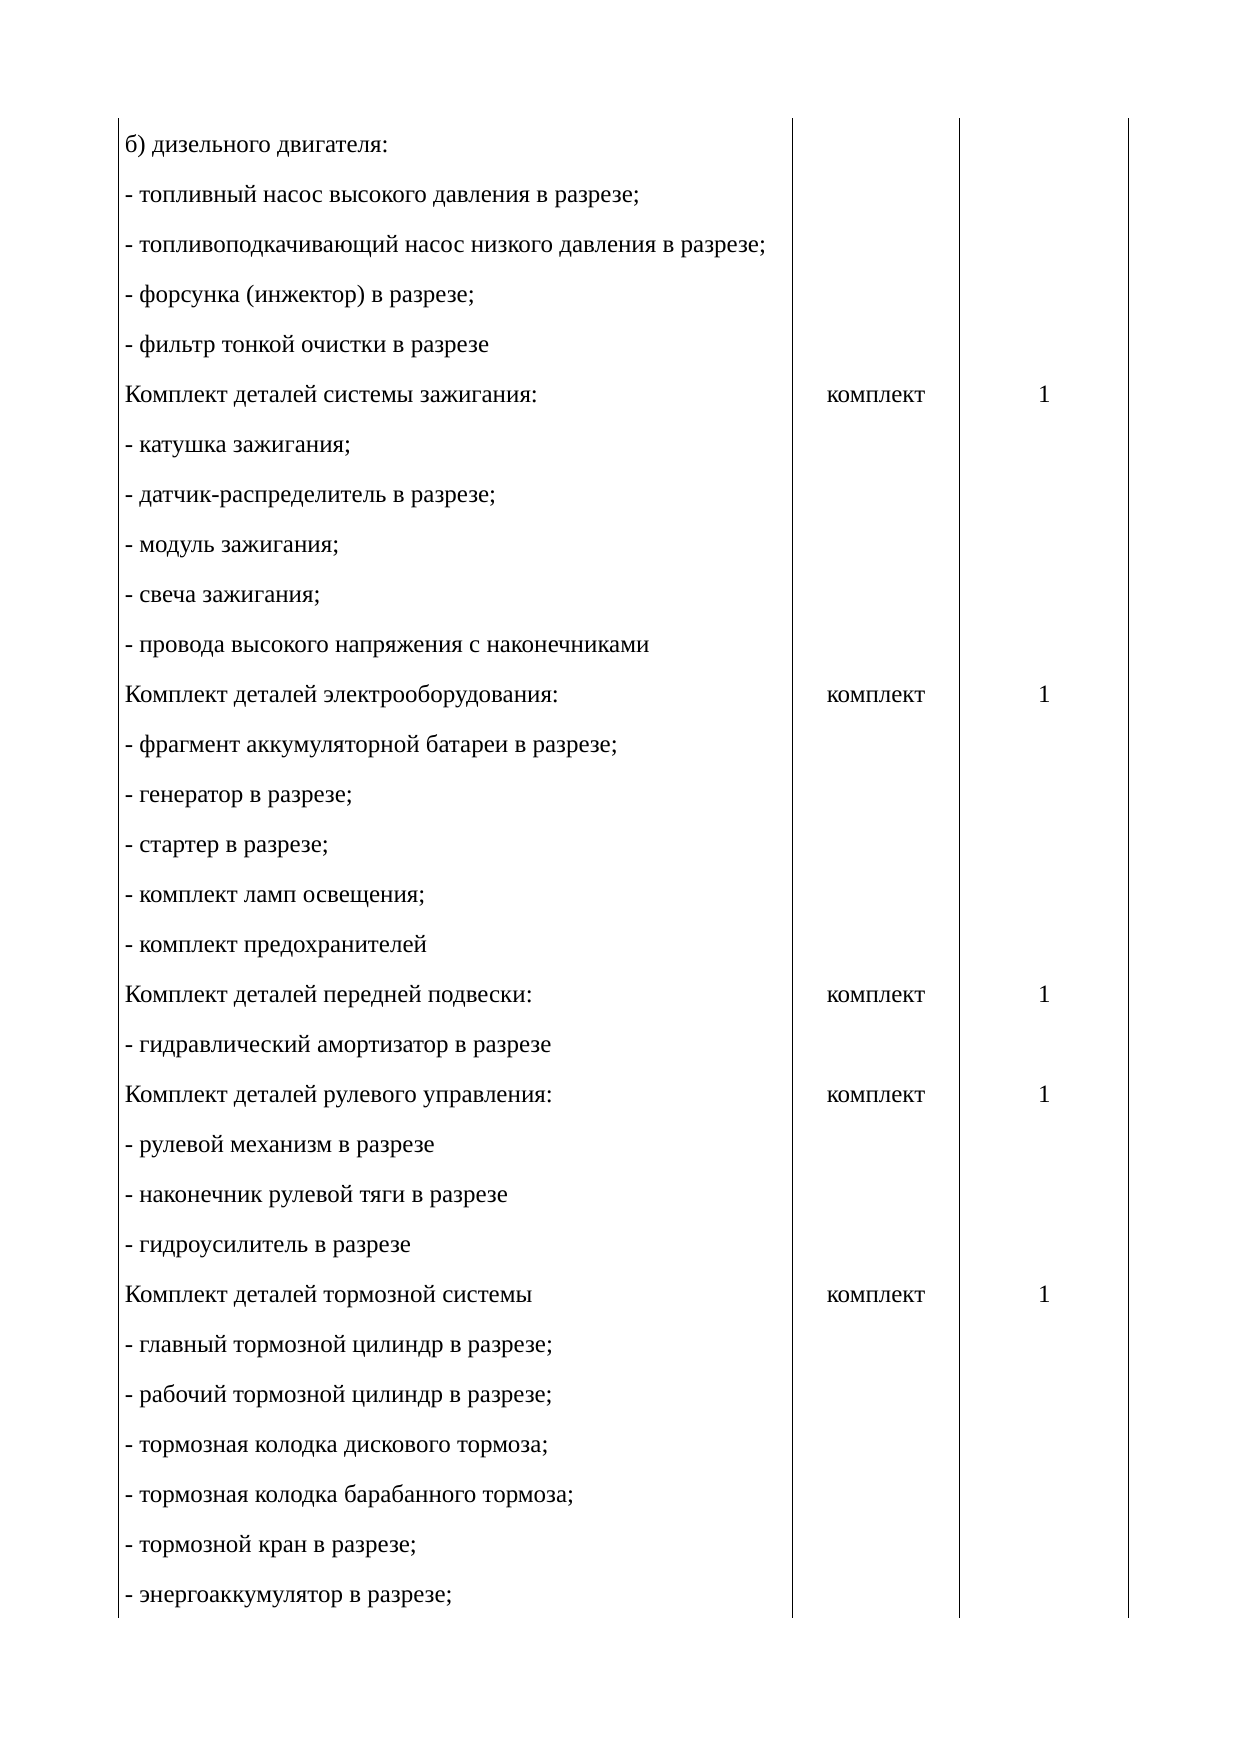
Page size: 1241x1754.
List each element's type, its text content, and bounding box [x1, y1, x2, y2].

table_cell [793, 1518, 959, 1568]
table_cell - рабочий тормозной цилиндр в разрезе; [119, 1368, 792, 1418]
table_cell [960, 768, 1128, 818]
table_cell - топливный насос высокого давления в разрезе; [119, 168, 792, 218]
table_cell [793, 268, 959, 318]
table_cell [793, 818, 959, 868]
table_cell [960, 818, 1128, 868]
table_cell [793, 1418, 959, 1468]
table_cell 1 [960, 1268, 1128, 1318]
table_cell - гидравлический амортизатор в разрезе [119, 1018, 792, 1068]
table_cell 1 [960, 1068, 1128, 1118]
table_cell [960, 218, 1128, 268]
table_cell Комплект деталей тормозной системы [119, 1268, 792, 1318]
table_cell - гидроусилитель в разрезе [119, 1218, 792, 1268]
table_cell 1 [960, 968, 1128, 1018]
table_cell - тормозная колодка дискового тормоза; [119, 1418, 792, 1468]
table_cell - главный тормозной цилиндр в разрезе; [119, 1318, 792, 1368]
table_cell - форсунка (инжектор) в разрезе; [119, 268, 792, 318]
table_cell - стартер в разрезе; [119, 818, 792, 868]
table_cell - фильтр тонкой очистки в разрезе [119, 318, 792, 368]
table_cell - комплект ламп освещения; [119, 868, 792, 918]
table_cell [960, 618, 1128, 668]
table_cell комплект [793, 1068, 959, 1118]
table_cell - наконечник рулевой тяги в разрезе [119, 1168, 792, 1218]
table_cell [793, 118, 959, 168]
table_cell 1 [960, 368, 1128, 418]
table_cell [793, 468, 959, 518]
table_cell [793, 618, 959, 668]
table_cell [960, 518, 1128, 568]
table_cell [793, 418, 959, 468]
table_cell [793, 1368, 959, 1418]
table_cell [960, 268, 1128, 318]
table_cell [960, 118, 1128, 168]
table_cell - рулевой механизм в разрезе [119, 1118, 792, 1168]
table_cell [960, 1368, 1128, 1418]
table_cell [793, 168, 959, 218]
table_cell [960, 1318, 1128, 1368]
table_cell Комплект деталей рулевого управления: [119, 1068, 792, 1118]
table_cell - генератор в разрезе; [119, 768, 792, 818]
table_cell - тормозной кран в разрезе; [119, 1518, 792, 1568]
table_cell - фрагмент аккумуляторной батареи в разрезе; [119, 718, 792, 768]
table_cell [793, 568, 959, 618]
table_cell [960, 1518, 1128, 1568]
table_cell [960, 918, 1128, 968]
table_cell - комплект предохранителей [119, 918, 792, 968]
table_cell - энергоаккумулятор в разрезе; [119, 1568, 792, 1618]
table_cell [793, 868, 959, 918]
table_cell [960, 418, 1128, 468]
table_cell [793, 1018, 959, 1068]
table_cell [793, 1168, 959, 1218]
table_cell Комплект деталей передней подвески: [119, 968, 792, 1018]
table_cell - датчик-распределитель в разрезе; [119, 468, 792, 518]
table_cell [960, 1568, 1128, 1618]
table_cell [960, 1418, 1128, 1468]
table_cell - катушка зажигания; [119, 418, 792, 468]
table_cell [793, 1318, 959, 1368]
table_cell [793, 1118, 959, 1168]
table_cell [960, 1218, 1128, 1268]
table_cell комплект [793, 1268, 959, 1318]
table_cell [960, 868, 1128, 918]
table_cell 1 [960, 668, 1128, 718]
table_cell [793, 718, 959, 768]
table_cell [960, 1118, 1128, 1168]
table_cell [960, 1468, 1128, 1518]
table_cell [960, 468, 1128, 518]
table_cell - модуль зажигания; [119, 518, 792, 568]
table_cell [960, 568, 1128, 618]
table_cell комплект [793, 668, 959, 718]
table_cell [960, 318, 1128, 368]
table_cell - тормозная колодка барабанного тормоза; [119, 1468, 792, 1518]
table_cell комплект [793, 968, 959, 1018]
table_cell - свеча зажигания; [119, 568, 792, 618]
table_cell [793, 768, 959, 818]
table_cell Комплект деталей системы зажигания: [119, 368, 792, 418]
table_cell [960, 1018, 1128, 1068]
table_cell [793, 1218, 959, 1268]
table_cell [960, 1168, 1128, 1218]
table_cell - топливоподкачивающий насос низкого давления в разрезе; [119, 218, 792, 268]
table_cell [793, 918, 959, 968]
table_cell [793, 218, 959, 268]
table_cell [960, 168, 1128, 218]
table_cell б) дизельного двигателя: [119, 118, 792, 168]
table_cell [960, 718, 1128, 768]
table_cell [793, 518, 959, 568]
table_cell [793, 318, 959, 368]
table_cell - провода высокого напряжения с наконечниками [119, 618, 792, 668]
table_cell [793, 1568, 959, 1618]
table_cell комплект [793, 368, 959, 418]
table_cell Комплект деталей электрооборудования: [119, 668, 792, 718]
table_cell [793, 1468, 959, 1518]
